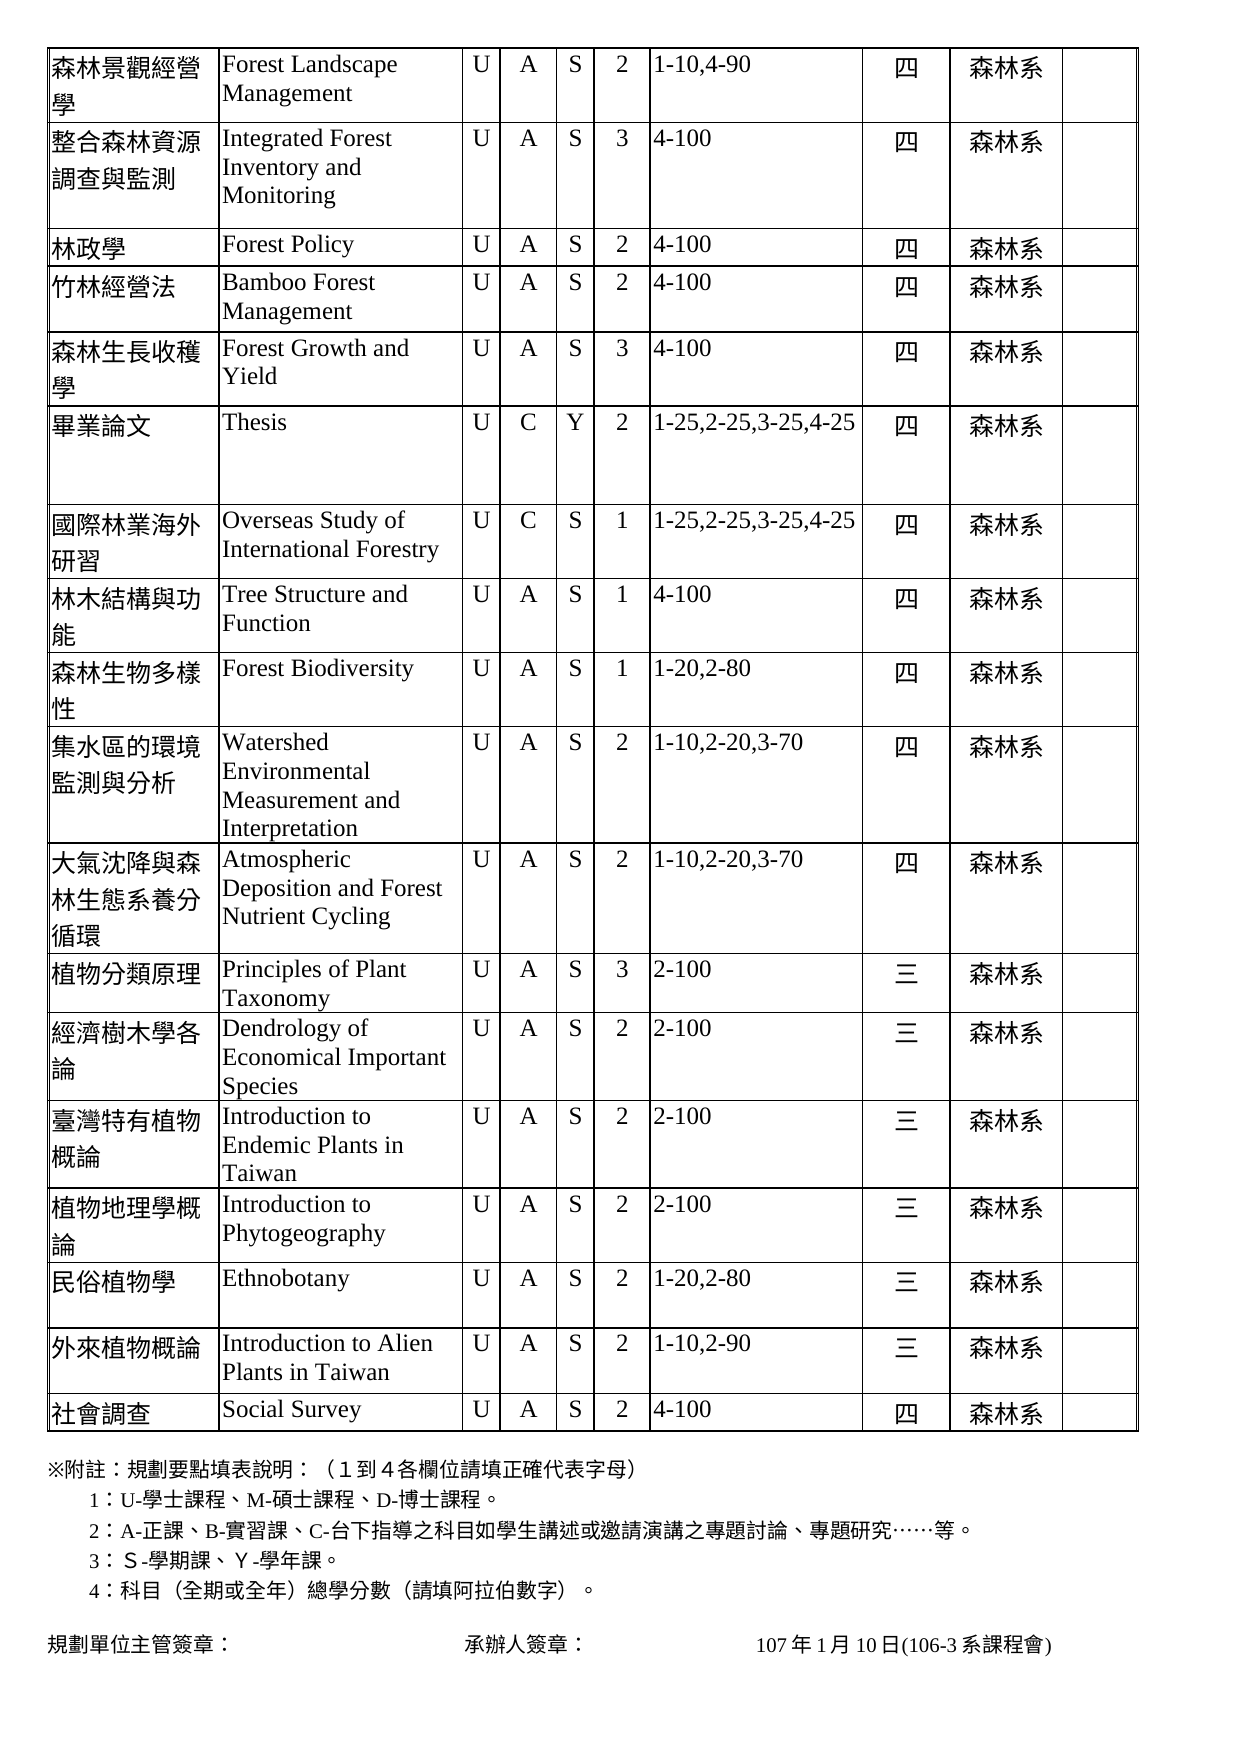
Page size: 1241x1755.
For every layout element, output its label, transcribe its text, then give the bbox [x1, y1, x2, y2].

table_cell 畢業論文 [50, 407, 218, 503]
table_cell 四 [863, 579, 949, 652]
table_cell Bamboo Forest Management [220, 267, 462, 331]
table_cell 4-100 [651, 579, 862, 652]
table_cell [1063, 267, 1136, 331]
table_cell 林政學 [50, 229, 218, 265]
table_cell 森林系 [951, 1263, 1062, 1327]
table_cell 森林系 [951, 1394, 1062, 1430]
table_cell [1063, 579, 1136, 652]
table_cell 1-10,2-20,3-70 [651, 727, 862, 842]
table_cell 竹林經營法 [50, 267, 218, 331]
table_cell U [463, 579, 499, 652]
table_cell 三 [863, 1013, 949, 1099]
table_cell A [501, 49, 556, 121]
table_cell 森林系 [951, 579, 1062, 652]
table_cell 四 [863, 407, 949, 503]
table_cell Y [557, 407, 593, 503]
table_cell [1063, 954, 1136, 1012]
table_cell [1063, 123, 1136, 228]
table_cell Integrated Forest Inventory and Monitoring [220, 123, 462, 228]
table_cell Introduction to Endemic Plants in Taiwan [220, 1101, 462, 1187]
table_cell 四 [863, 229, 949, 265]
table_cell 森林系 [951, 1101, 1062, 1187]
table_cell 森林生長收穫學 [50, 333, 218, 405]
table_cell 2 [595, 49, 649, 121]
table_cell U [463, 954, 499, 1012]
table_cell S [557, 1101, 593, 1187]
table_cell 2 [595, 1101, 649, 1187]
table_cell 2 [595, 727, 649, 842]
table_cell A [501, 1101, 556, 1187]
table_cell S [557, 579, 593, 652]
table_cell [1063, 727, 1136, 842]
table_cell Introduction to Alien Plants in Taiwan [220, 1329, 462, 1393]
table_cell 植物分類原理 [50, 954, 218, 1012]
table_cell 森林系 [951, 1189, 1062, 1261]
table_cell 2 [595, 1394, 649, 1430]
table_cell Watershed Environmental Measurement and Interpretation [220, 727, 462, 842]
table_cell Tree Structure and Function [220, 579, 462, 652]
table_cell U [463, 505, 499, 578]
table_cell A [501, 1263, 556, 1327]
table_cell 1 [595, 505, 649, 578]
table_cell U [463, 1329, 499, 1393]
table_cell 2 [595, 1329, 649, 1393]
table_cell 4-100 [651, 123, 862, 228]
table_cell A [501, 727, 556, 842]
table_cell A [501, 954, 556, 1012]
table_cell A [501, 1013, 556, 1099]
table_cell U [463, 1101, 499, 1187]
table_cell 森林系 [951, 407, 1062, 503]
table_cell 2 [595, 267, 649, 331]
table_cell [1063, 1329, 1136, 1393]
table_cell [1063, 229, 1136, 265]
table_cell 2 [595, 1013, 649, 1099]
table_cell S [557, 1013, 593, 1099]
table_cell 2-100 [651, 1013, 862, 1099]
table_cell S [557, 954, 593, 1012]
table_cell Forest Policy [220, 229, 462, 265]
table_cell [1063, 333, 1136, 405]
table_cell 3 [595, 123, 649, 228]
table_cell 2 [595, 229, 649, 265]
table_cell 2 [595, 407, 649, 503]
table_cell 四 [863, 653, 949, 726]
table_cell U [463, 123, 499, 228]
table_cell U [463, 267, 499, 331]
table_cell 4-100 [651, 333, 862, 405]
table_cell 大氣沈降與森林生態系養分循環 [50, 844, 218, 953]
table_cell 三 [863, 1329, 949, 1393]
table_cell A [501, 267, 556, 331]
table_cell 四 [863, 123, 949, 228]
table_cell 森林生物多樣性 [50, 653, 218, 726]
table_cell 三 [863, 1263, 949, 1327]
table_cell 森林系 [951, 844, 1062, 953]
table_cell Introduction to Phytogeography [220, 1189, 462, 1261]
table_cell 林木結構與功能 [50, 579, 218, 652]
table_cell S [557, 844, 593, 953]
table_cell S [557, 1263, 593, 1327]
table_cell 國際林業海外研習 [50, 505, 218, 578]
table_cell S [557, 1394, 593, 1430]
table_cell 1-10,2-20,3-70 [651, 844, 862, 953]
table_cell 1-10,4-90 [651, 49, 862, 121]
table_cell 1 [595, 653, 649, 726]
table_cell Thesis [220, 407, 462, 503]
table_cell 2-100 [651, 1189, 862, 1261]
table_cell [1063, 1263, 1136, 1327]
table_cell U [463, 844, 499, 953]
table_cell A [501, 123, 556, 228]
table_cell [1063, 505, 1136, 578]
table_cell C [501, 505, 556, 578]
table_cell U [463, 1394, 499, 1430]
table_cell 外來植物概論 [50, 1329, 218, 1393]
table_cell 1-10,2-90 [651, 1329, 862, 1393]
table_cell Overseas Study of International Forestry [220, 505, 462, 578]
table_cell S [557, 267, 593, 331]
table_cell 森林系 [951, 49, 1062, 121]
table_cell 四 [863, 333, 949, 405]
table_cell 森林系 [951, 653, 1062, 726]
table_cell S [557, 1329, 593, 1393]
table_cell 森林系 [951, 1013, 1062, 1099]
table_cell Atmospheric Deposition and Forest Nutrient Cycling [220, 844, 462, 953]
table_cell 植物地理學概論 [50, 1189, 218, 1261]
table_cell U [463, 653, 499, 726]
table_cell 四 [863, 1394, 949, 1430]
table_cell U [463, 1263, 499, 1327]
table_cell 1-25,2-25,3-25,4-25 [651, 505, 862, 578]
table_cell 4-100 [651, 1394, 862, 1430]
table_cell 森林系 [951, 267, 1062, 331]
table_cell 森林系 [951, 1329, 1062, 1393]
table_cell A [501, 653, 556, 726]
table_cell 1-20,2-80 [651, 1263, 862, 1327]
table_cell A [501, 1394, 556, 1430]
table_cell 民俗植物學 [50, 1263, 218, 1327]
table_cell [1063, 1101, 1136, 1187]
table_cell 四 [863, 844, 949, 953]
table_cell A [501, 844, 556, 953]
table_cell 森林景觀經營學 [50, 49, 218, 121]
table_cell U [463, 333, 499, 405]
table_cell Dendrology of Economical Important Species [220, 1013, 462, 1099]
table_cell U [463, 49, 499, 121]
table_cell S [557, 653, 593, 726]
table_cell Forest Biodiversity [220, 653, 462, 726]
table_cell 三 [863, 1189, 949, 1261]
table_cell 四 [863, 727, 949, 842]
table_cell 三 [863, 954, 949, 1012]
table_cell S [557, 727, 593, 842]
table_cell 整合森林資源調查與監測 [50, 123, 218, 228]
table_cell 森林系 [951, 333, 1062, 405]
table_cell Ethnobotany [220, 1263, 462, 1327]
table_cell 社會調查 [50, 1394, 218, 1430]
table_cell A [501, 579, 556, 652]
table_cell C [501, 407, 556, 503]
table_cell U [463, 1013, 499, 1099]
table_cell 3 [595, 333, 649, 405]
table_cell [1063, 1013, 1136, 1099]
table_cell Social Survey [220, 1394, 462, 1430]
table_cell A [501, 1189, 556, 1261]
table_cell 四 [863, 49, 949, 121]
table_cell 2 [595, 1189, 649, 1261]
table_cell 經濟樹木學各論 [50, 1013, 218, 1099]
table_cell [1063, 1189, 1136, 1261]
table_cell 四 [863, 505, 949, 578]
table_cell 集水區的環境監測與分析 [50, 727, 218, 842]
table_cell [1063, 49, 1136, 121]
table_cell S [557, 229, 593, 265]
table_cell 四 [863, 267, 949, 331]
table_cell Forest Growth and Yield [220, 333, 462, 405]
table_cell [1063, 407, 1136, 503]
table_cell Principles of Plant Taxonomy [220, 954, 462, 1012]
table_cell S [557, 49, 593, 121]
table_cell Forest Landscape Management [220, 49, 462, 121]
table_cell 1 [595, 579, 649, 652]
table_cell 2 [595, 844, 649, 953]
table_cell 三 [863, 1101, 949, 1187]
table_cell A [501, 333, 556, 405]
table_cell 2 [595, 1263, 649, 1327]
table_cell 4-100 [651, 229, 862, 265]
table_cell 4-100 [651, 267, 862, 331]
table_cell [1063, 1394, 1136, 1430]
table_cell 2-100 [651, 1101, 862, 1187]
table_cell U [463, 229, 499, 265]
table_cell 森林系 [951, 505, 1062, 578]
table_cell 3 [595, 954, 649, 1012]
table_cell S [557, 505, 593, 578]
table_cell 1-25,2-25,3-25,4-25 [651, 407, 862, 503]
table_cell 1-20,2-80 [651, 653, 862, 726]
table_cell 森林系 [951, 954, 1062, 1012]
table_cell S [557, 123, 593, 228]
table_cell 森林系 [951, 229, 1062, 265]
table_cell U [463, 1189, 499, 1261]
table_cell U [463, 407, 499, 503]
table_cell S [557, 1189, 593, 1261]
table_cell [1063, 844, 1136, 953]
table_cell U [463, 727, 499, 842]
table_cell A [501, 229, 556, 265]
table_cell 臺灣特有植物概論 [50, 1101, 218, 1187]
table_cell [1063, 653, 1136, 726]
table_cell S [557, 333, 593, 405]
table_cell A [501, 1329, 556, 1393]
table_cell 2-100 [651, 954, 862, 1012]
table_cell 森林系 [951, 123, 1062, 228]
table_cell 森林系 [951, 727, 1062, 842]
